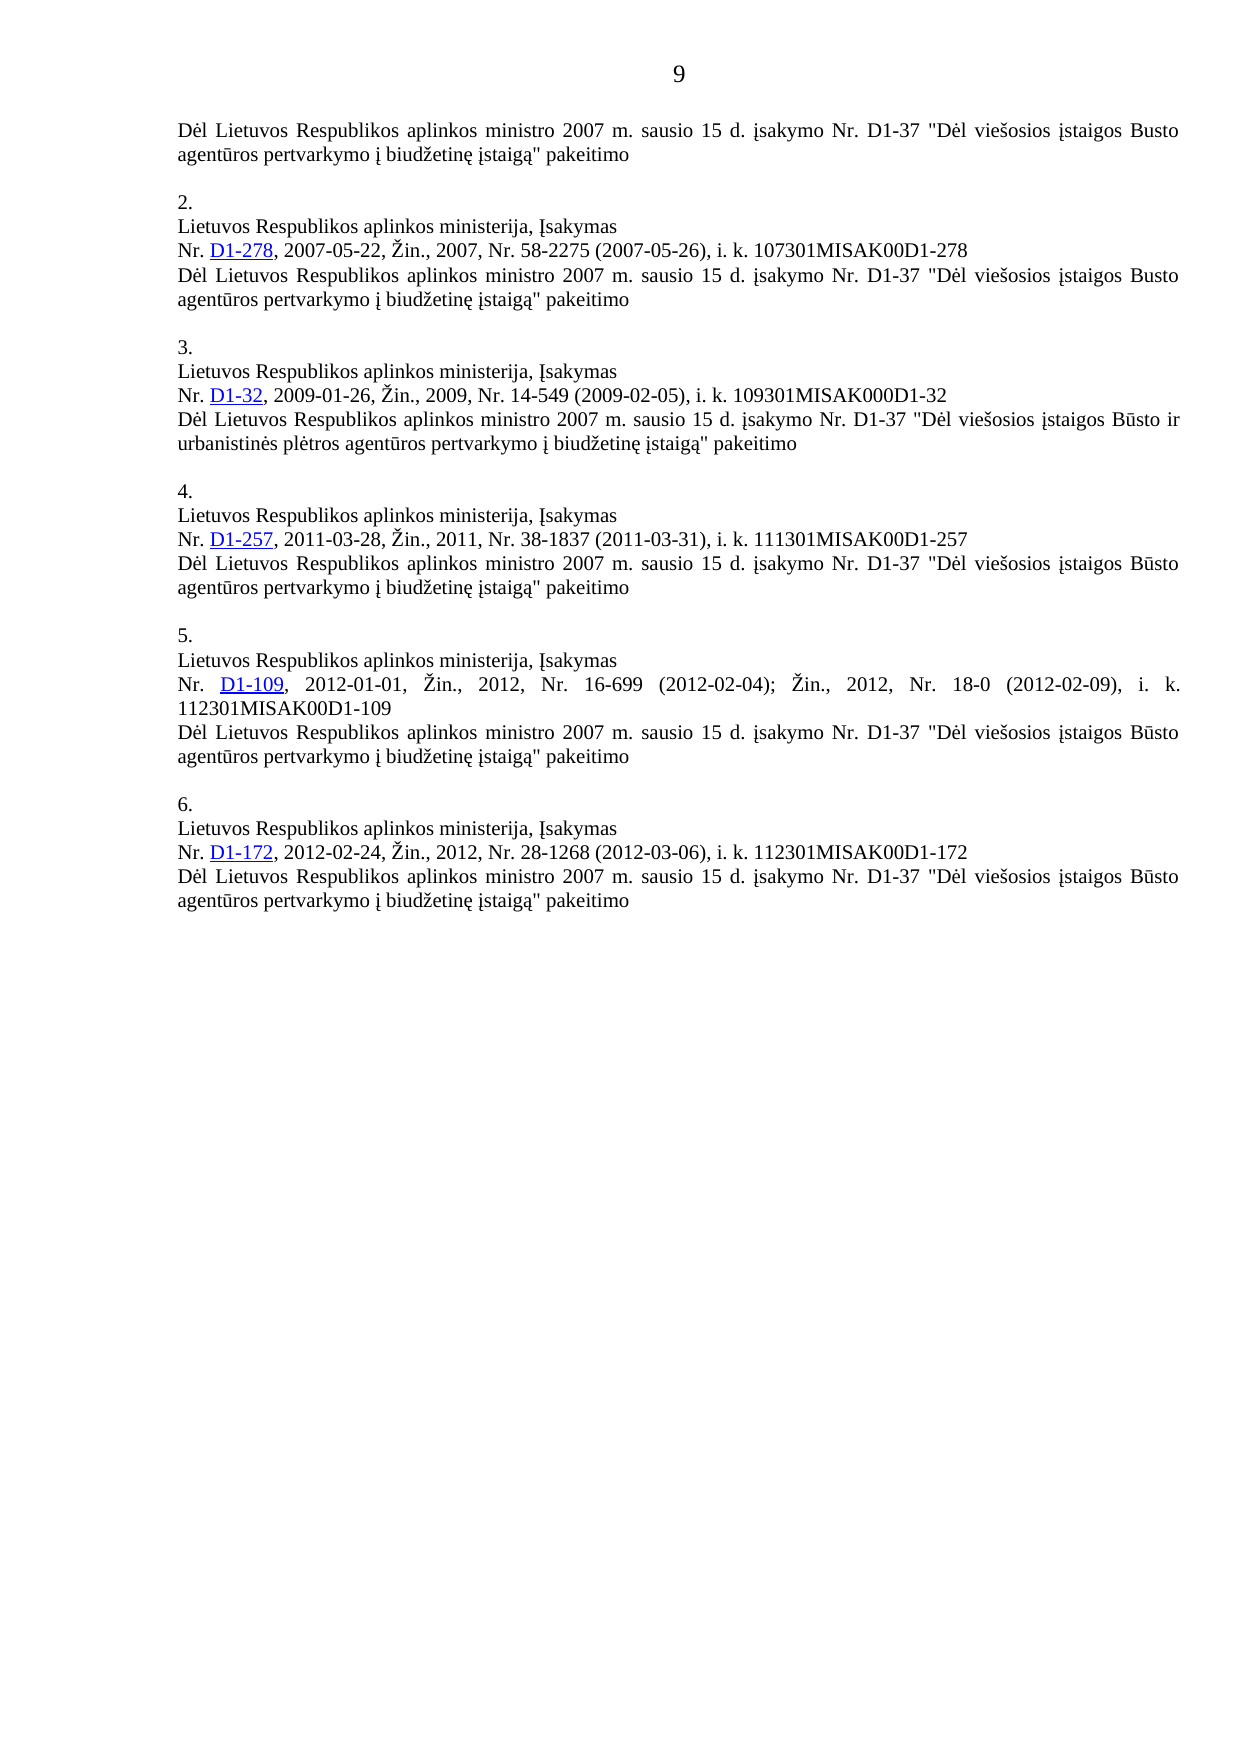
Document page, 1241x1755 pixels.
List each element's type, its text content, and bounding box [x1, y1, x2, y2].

text Dėl Lietuvos Respublikos aplinkos ministro 2007 m. sausio 15 d. įsakymo Nr. D1-37 "Dėl viešosios įstaigos Būsto agentūros pertvarkymo į biudžetinę įstaigą" pakeitimo [177, 720, 1181, 768]
text 3. [177, 335, 1181, 359]
text Dėl Lietuvos Respublikos aplinkos ministro 2007 m. sausio 15 d. įsakymo Nr. D1-37 "Dėl viešosios įstaigos Būsto agentūros pertvarkymo į biudžetinę įstaigą" pakeitimo [177, 551, 1181, 599]
text 2. [177, 190, 1181, 214]
text Lietuvos Respublikos aplinkos ministerija, Įsakymas [177, 214, 1181, 238]
text Dėl Lietuvos Respublikos aplinkos ministro 2007 m. sausio 15 d. įsakymo Nr. D1-37 "Dėl viešosios įstaigos Busto agentūros pertvarkymo į biudžetinę įstaigą" pakeitimo [177, 118, 1181, 166]
text 4. [177, 479, 1181, 503]
text 5. [177, 623, 1181, 647]
text Nr. D1-278, 2007-05-22, Žin., 2007, Nr. 58-2275 (2007-05-26), i. k. 107301MISAK00D1-278 [177, 238, 1181, 262]
text Nr. D1-109, 2012-01-01, Žin., 2012, Nr. 16-699 (2012-02-04); Žin., 2012, Nr. 18-0 (2012-02-09), i. k. 112301MISAK00D1-109 [177, 672, 1181, 720]
text Lietuvos Respublikos aplinkos ministerija, Įsakymas [177, 816, 1181, 840]
text Dėl Lietuvos Respublikos aplinkos ministro 2007 m. sausio 15 d. įsakymo Nr. D1-37 "Dėl viešosios įstaigos Busto agentūros pertvarkymo į biudžetinę įstaigą" pakeitimo [177, 262, 1181, 311]
text Nr. D1-257, 2011-03-28, Žin., 2011, Nr. 38-1837 (2011-03-31), i. k. 111301MISAK00D1-257 [177, 527, 1181, 551]
text Lietuvos Respublikos aplinkos ministerija, Įsakymas [177, 647, 1181, 672]
text Nr. D1-172, 2012-02-24, Žin., 2012, Nr. 28-1268 (2012-03-06), i. k. 112301MISAK00D1-172 [177, 840, 1181, 864]
text Nr. D1-32, 2009-01-26, Žin., 2009, Nr. 14-549 (2009-02-05), i. k. 109301MISAK000D1-32 [177, 383, 1181, 407]
text Dėl Lietuvos Respublikos aplinkos ministro 2007 m. sausio 15 d. įsakymo Nr. D1-37 "Dėl viešosios įstaigos Būsto ir urbanistinės plėtros agentūros pertvarkymo į biudžetinę įstaigą" pakeitimo [177, 407, 1181, 455]
text Lietuvos Respublikos aplinkos ministerija, Įsakymas [177, 503, 1181, 527]
text 6. [177, 792, 1181, 816]
text Dėl Lietuvos Respublikos aplinkos ministro 2007 m. sausio 15 d. įsakymo Nr. D1-37 "Dėl viešosios įstaigos Būsto agentūros pertvarkymo į biudžetinę įstaigą" pakeitimo [177, 864, 1181, 912]
text Lietuvos Respublikos aplinkos ministerija, Įsakymas [177, 359, 1181, 383]
